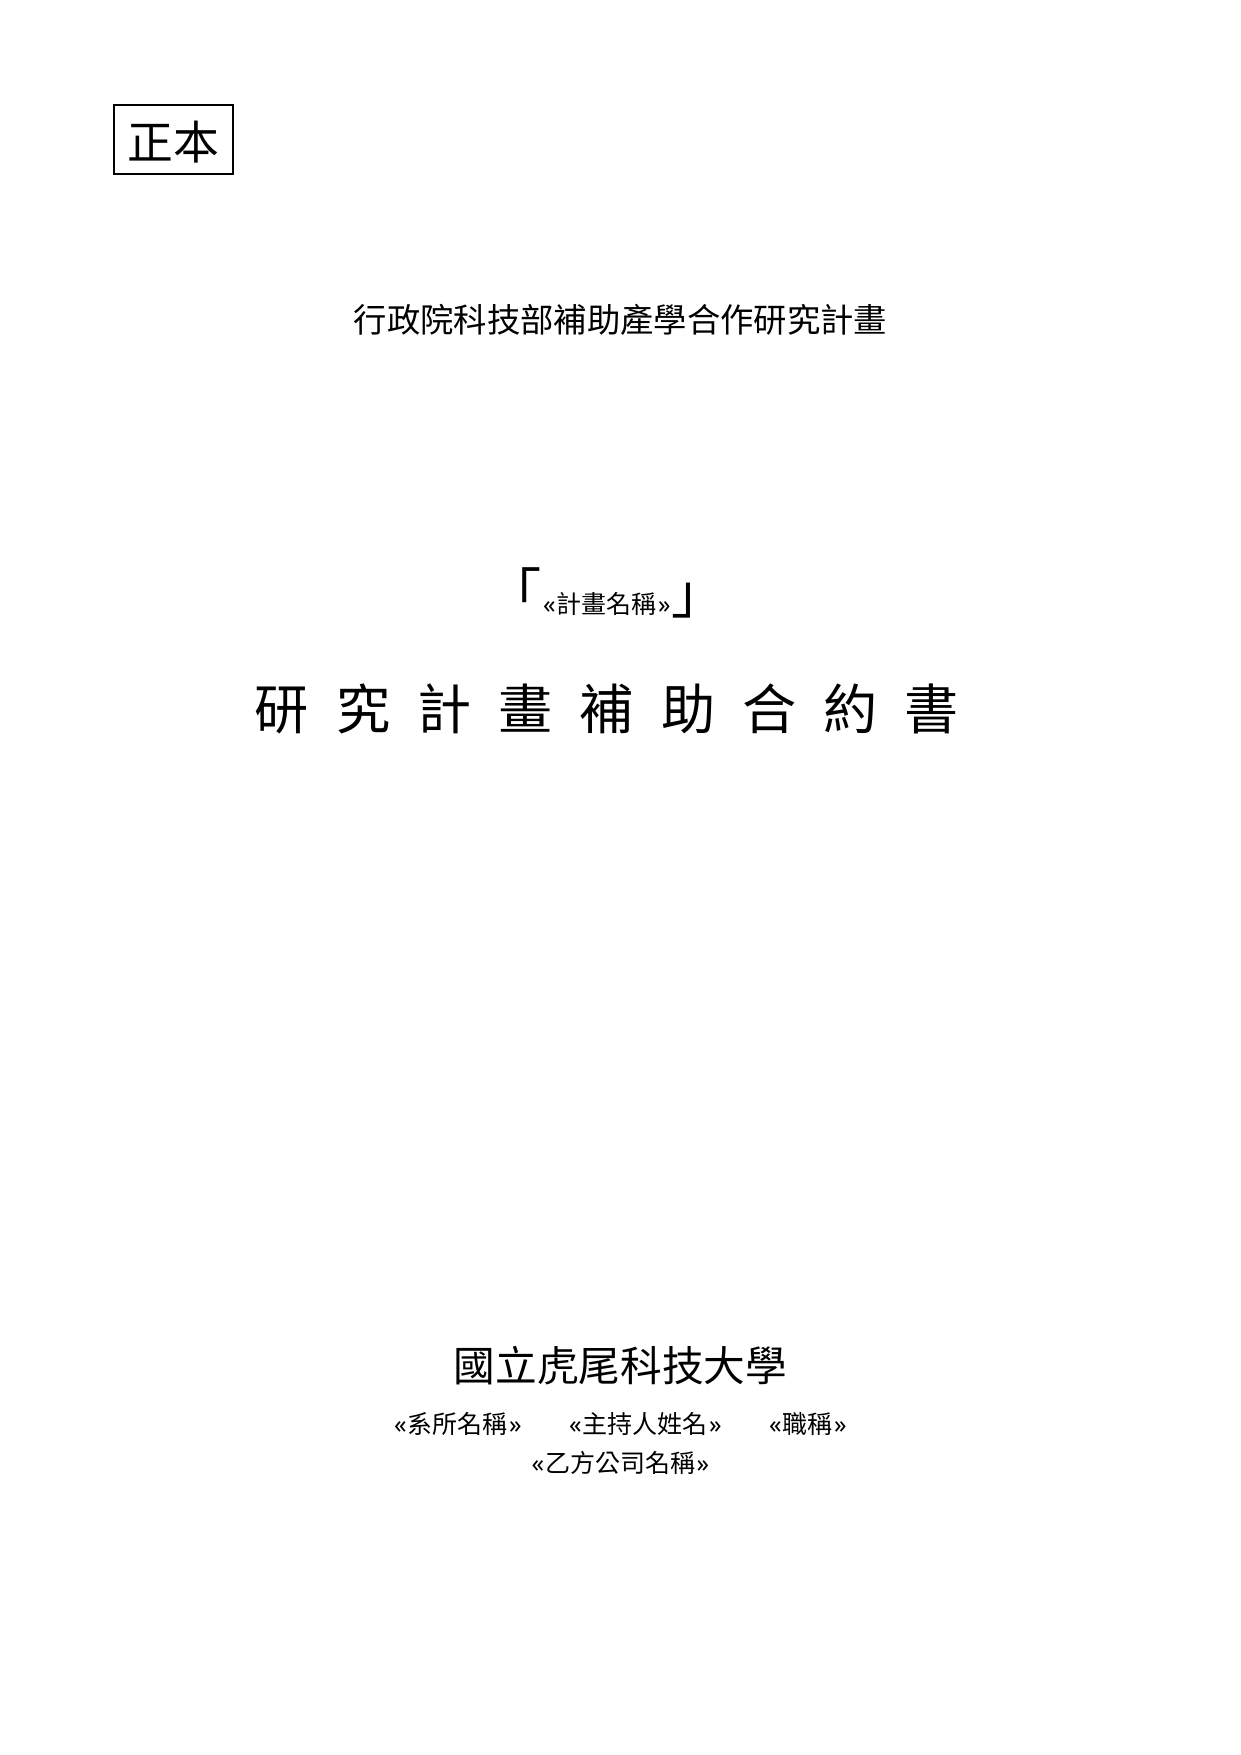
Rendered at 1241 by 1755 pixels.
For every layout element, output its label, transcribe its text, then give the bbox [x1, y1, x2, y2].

text 國立虎尾科技大學 [104, 1333, 1136, 1393]
text «系所名稱» «主持人姓名» «職稱» [104, 1393, 1136, 1444]
text «乙方公司名稱» [104, 1444, 1136, 1480]
text 行政院科技部補助產學合作研究計畫 [104, 294, 1136, 342]
text 「«計畫名稱»」 [104, 551, 1136, 629]
table_header 正本 [115, 106, 232, 173]
text 研 究 計 畫 補 助 合 約 書 [104, 667, 1136, 745]
